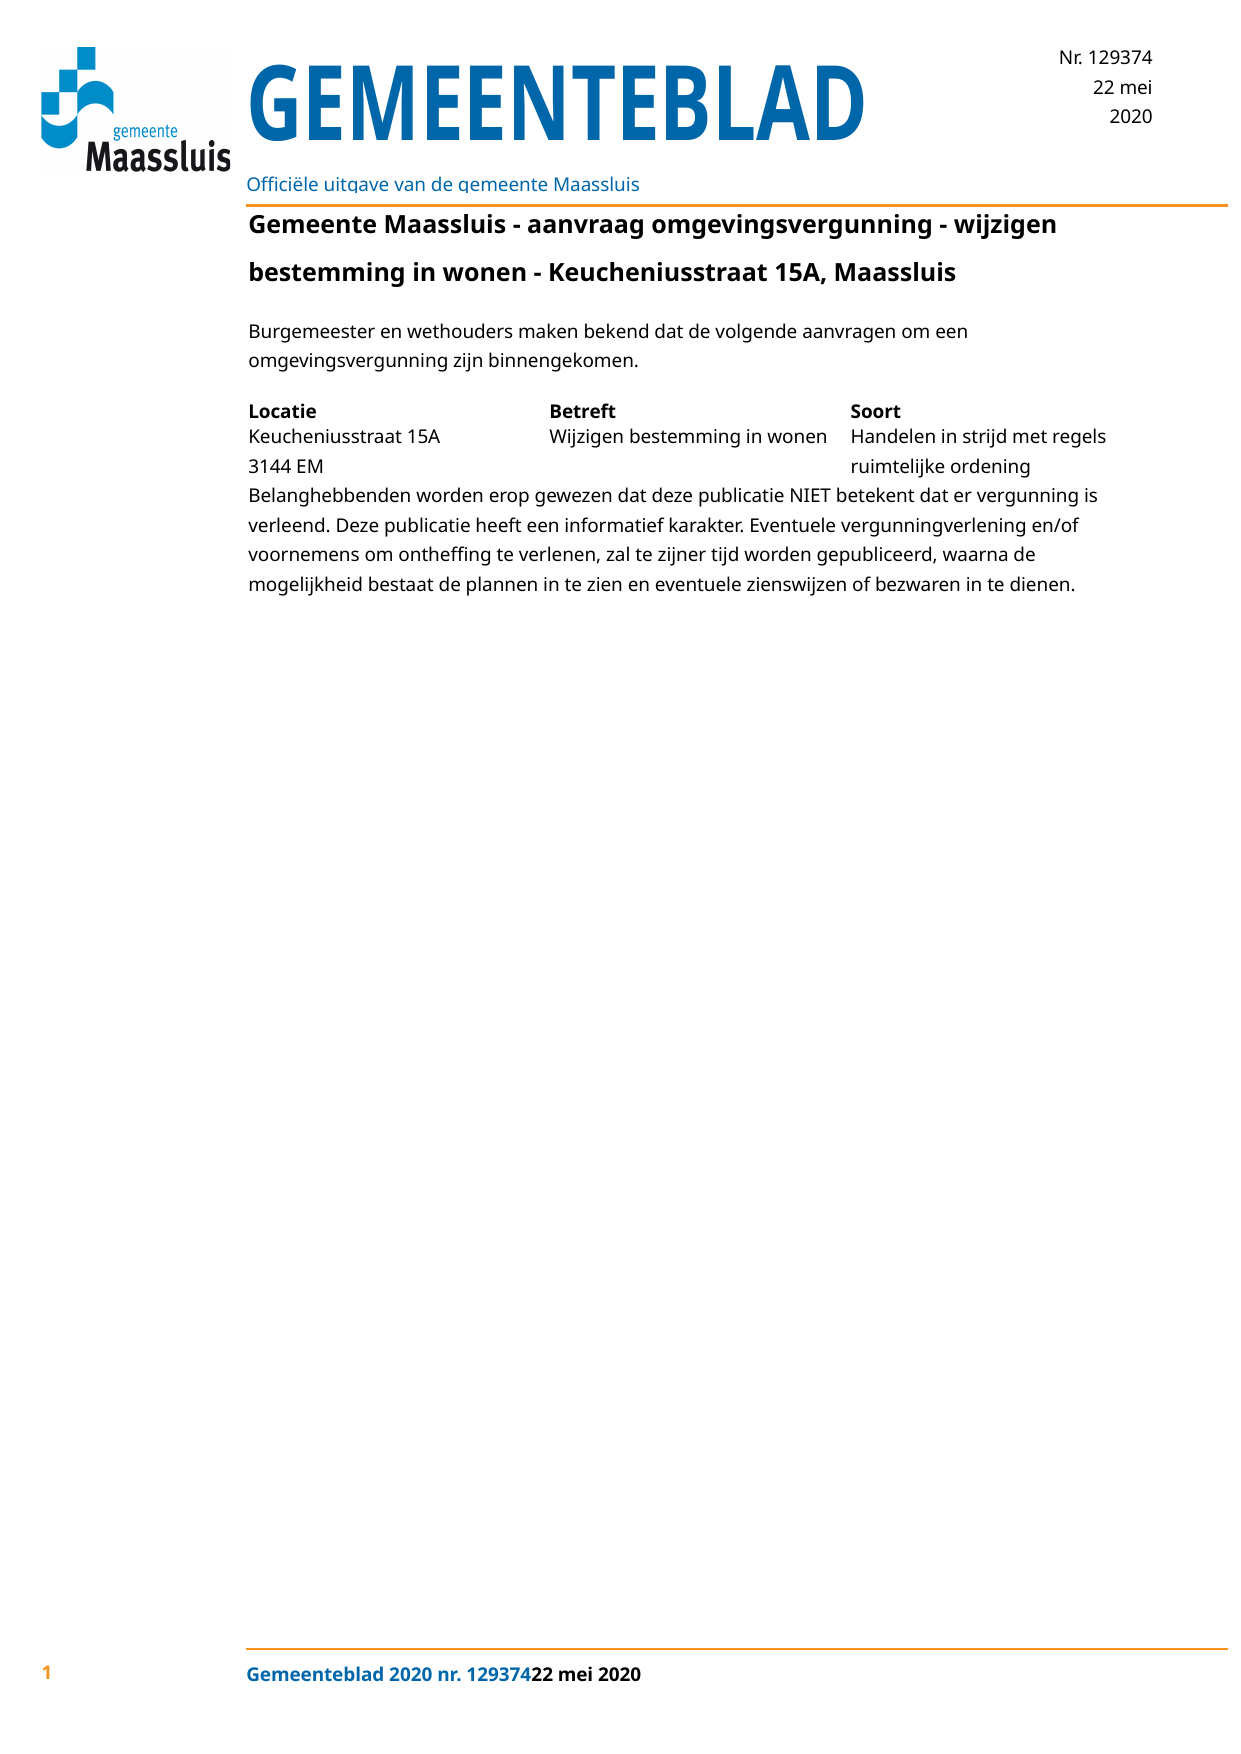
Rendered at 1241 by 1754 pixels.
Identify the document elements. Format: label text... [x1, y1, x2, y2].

picture [41, 47, 231, 172]
text Gemeente Maassluis - aanvraag omgevingsvergunning - wijzigen bestemming in wonen - Keucheniusstraat 15A, Maassluis [248, 207, 1152, 288]
table_header Betreft [549, 398, 850, 424]
picture [41, 47, 77, 92]
table_header Locatie [248, 398, 549, 424]
text Belanghebbenden worden erop gewezen dat deze publicatie NIET betekent dat er vergunning is verleend. Deze publicatie heeft een informatief karakter. Eventuele vergunningverlening en/of voornemens om ontheffing te verlenen, zal te zijner tijd worden gepubliceerd, waarna de mogelijkheid bestaat de plannen in te zien en eventuele zienswijzen of bezwaren in te dienen. [248, 482, 1152, 597]
table_cell Keucheniusstraat 15A 3144 EM [248, 424, 549, 479]
table_cell Wijzigen bestemming in wonen [549, 424, 850, 479]
text Burgemeester en wethouders maken bekend dat de volgende aanvragen om een omgevingsvergunning zijn binnengekomen. [248, 318, 1152, 373]
table_cell Handelen in strijd met regels ruimtelijke ordening [850, 424, 1152, 479]
table_header Soort [850, 398, 1152, 424]
